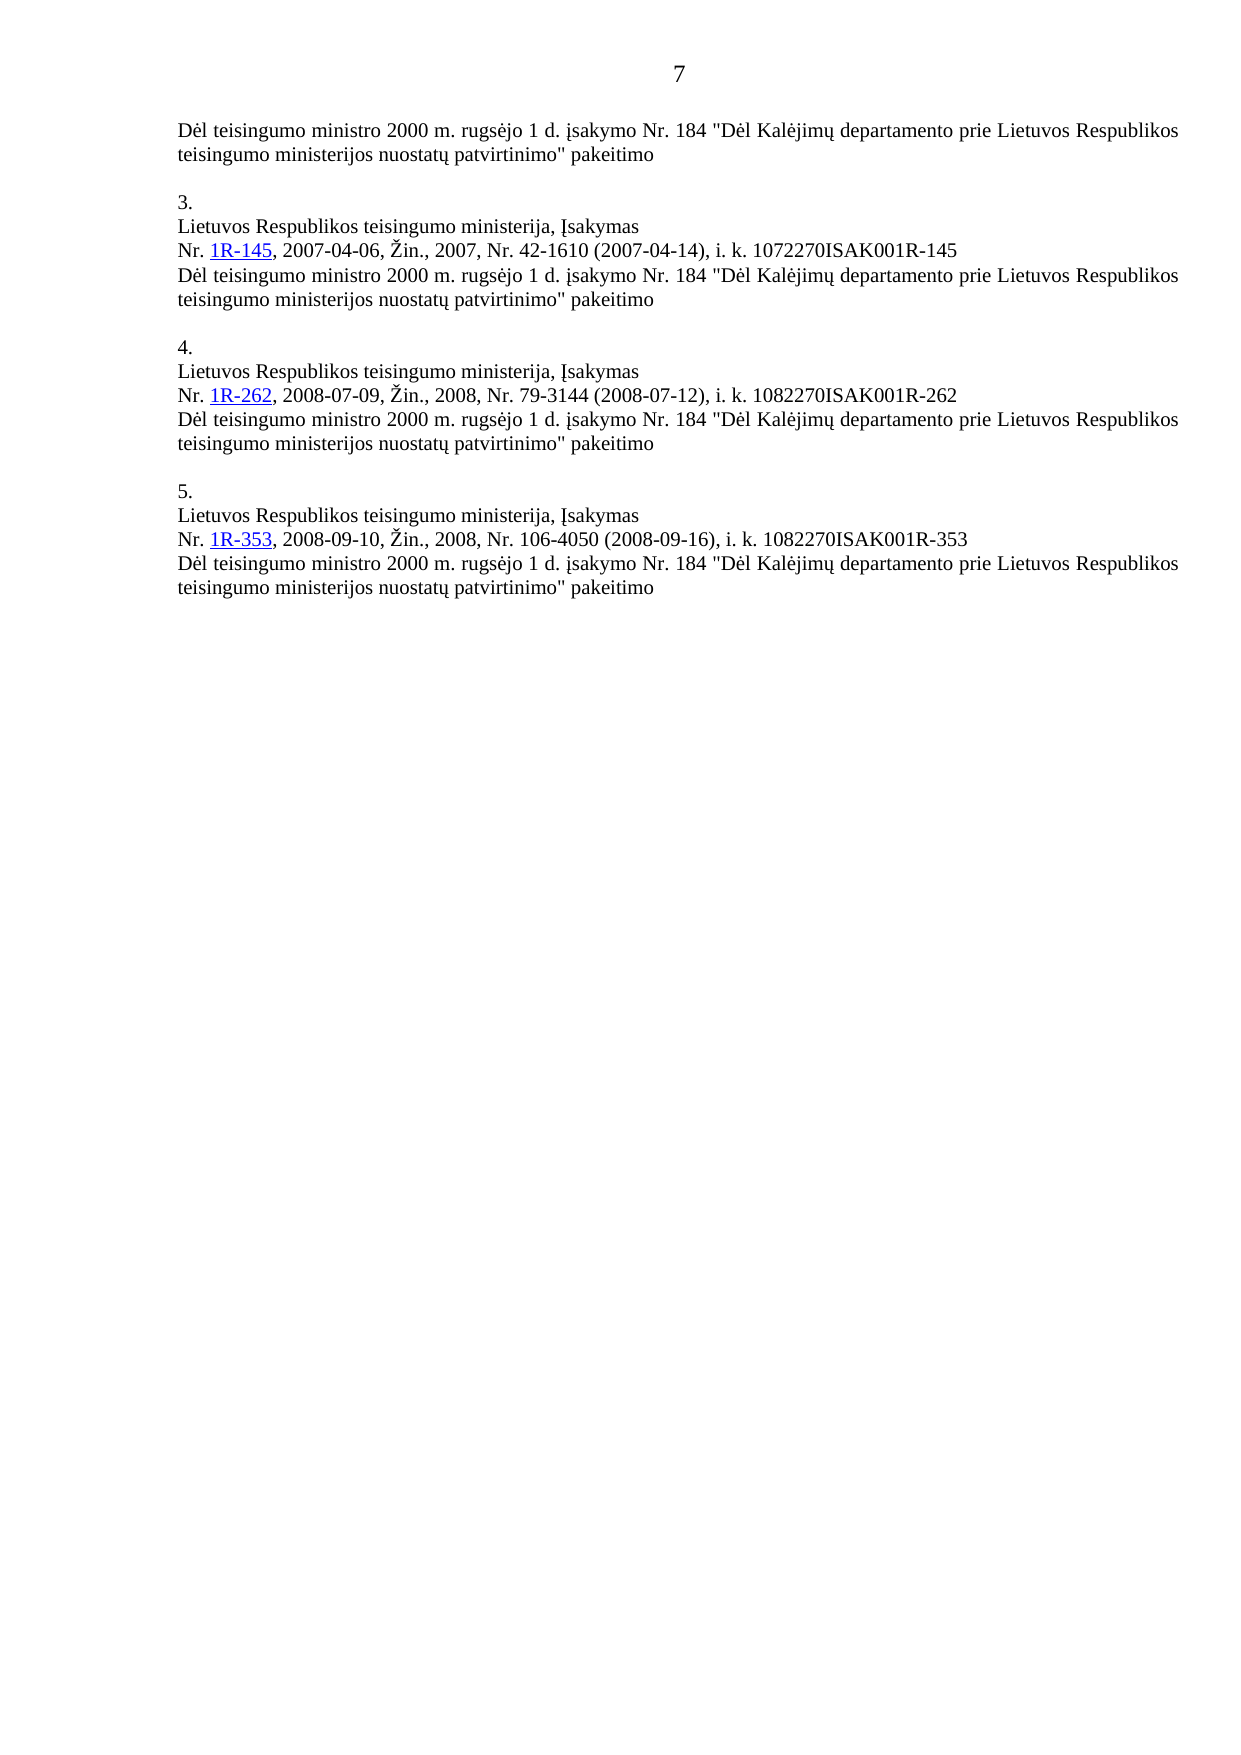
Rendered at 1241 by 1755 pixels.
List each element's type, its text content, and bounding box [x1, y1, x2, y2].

text 3. [177, 190, 1181, 214]
text Dėl teisingumo ministro 2000 m. rugsėjo 1 d. įsakymo Nr. 184 "Dėl Kalėjimų departamento prie Lietuvos Respublikos teisingumo ministerijos nuostatų patvirtinimo" pakeitimo [177, 262, 1181, 311]
text Nr. 1R-145, 2007-04-06, Žin., 2007, Nr. 42-1610 (2007-04-14), i. k. 1072270ISAK001R-145 [177, 238, 1181, 262]
text Lietuvos Respublikos teisingumo ministerija, Įsakymas [177, 214, 1181, 238]
text Nr. 1R-353, 2008-09-10, Žin., 2008, Nr. 106-4050 (2008-09-16), i. k. 1082270ISAK001R-353 [177, 527, 1181, 551]
text 4. [177, 335, 1181, 359]
text 5. [177, 479, 1181, 503]
text Dėl teisingumo ministro 2000 m. rugsėjo 1 d. įsakymo Nr. 184 "Dėl Kalėjimų departamento prie Lietuvos Respublikos teisingumo ministerijos nuostatų patvirtinimo" pakeitimo [177, 118, 1181, 166]
text Lietuvos Respublikos teisingumo ministerija, Įsakymas [177, 503, 1181, 527]
text Nr. 1R-262, 2008-07-09, Žin., 2008, Nr. 79-3144 (2008-07-12), i. k. 1082270ISAK001R-262 [177, 383, 1181, 407]
text Dėl teisingumo ministro 2000 m. rugsėjo 1 d. įsakymo Nr. 184 "Dėl Kalėjimų departamento prie Lietuvos Respublikos teisingumo ministerijos nuostatų patvirtinimo" pakeitimo [177, 407, 1181, 455]
text Dėl teisingumo ministro 2000 m. rugsėjo 1 d. įsakymo Nr. 184 "Dėl Kalėjimų departamento prie Lietuvos Respublikos teisingumo ministerijos nuostatų patvirtinimo" pakeitimo [177, 551, 1181, 599]
text Lietuvos Respublikos teisingumo ministerija, Įsakymas [177, 359, 1181, 383]
